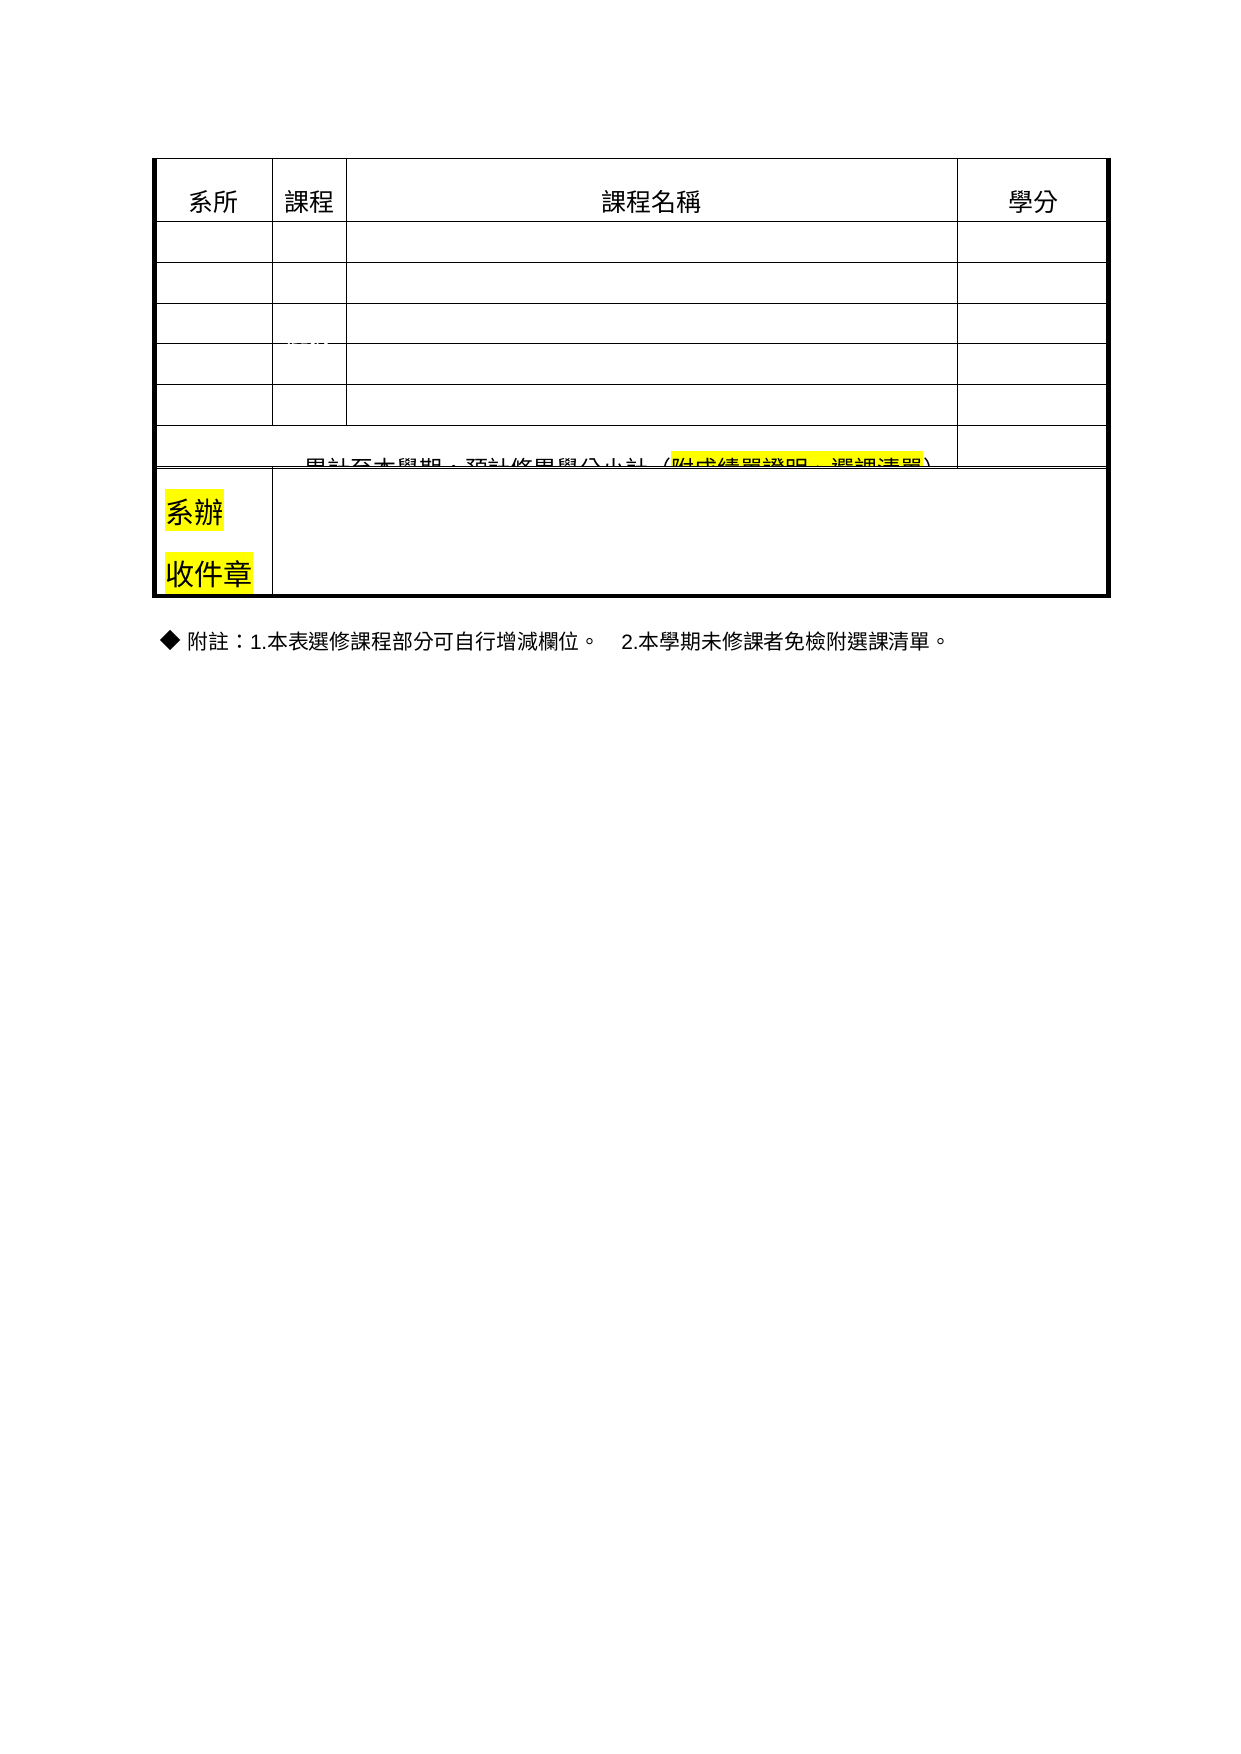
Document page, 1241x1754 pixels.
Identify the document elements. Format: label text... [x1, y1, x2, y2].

table_cell [347, 222, 957, 262]
table_cell [958, 222, 1106, 262]
table_cell [958, 263, 1106, 303]
table_cell 選修 [273, 222, 346, 262]
table_cell [157, 304, 272, 343]
table_cell [347, 304, 957, 343]
table_cell 課程名稱 [347, 159, 957, 221]
table_cell [347, 344, 957, 384]
table_cell [157, 222, 272, 262]
list 附註：1.本表選修課程部分可自行增減欄位。 2.本學期未修課者免檢附選課清單。 [158, 598, 1053, 661]
table_cell [157, 263, 272, 303]
table_cell [273, 469, 1106, 594]
table_cell 累計至本學期，預計修畢學分小計（附成績單證明、選課清單） [157, 426, 957, 466]
table_cell [958, 385, 1106, 425]
table_cell [958, 344, 1106, 384]
table_cell 系辦 收件章 [157, 469, 272, 594]
table_cell [347, 385, 957, 425]
table_cell 選修 [273, 344, 346, 384]
table_cell [157, 385, 272, 425]
table_cell 課程 [273, 159, 346, 221]
table_cell [958, 304, 1106, 343]
table_cell 系所 [157, 159, 272, 221]
table_cell 選修 [273, 263, 346, 303]
table_cell [157, 344, 272, 384]
table_cell [958, 426, 1106, 466]
table_cell [347, 263, 957, 303]
table_cell 學分 [958, 159, 1106, 221]
table_cell 選修 [273, 385, 346, 425]
table_cell 選修 [273, 304, 346, 343]
